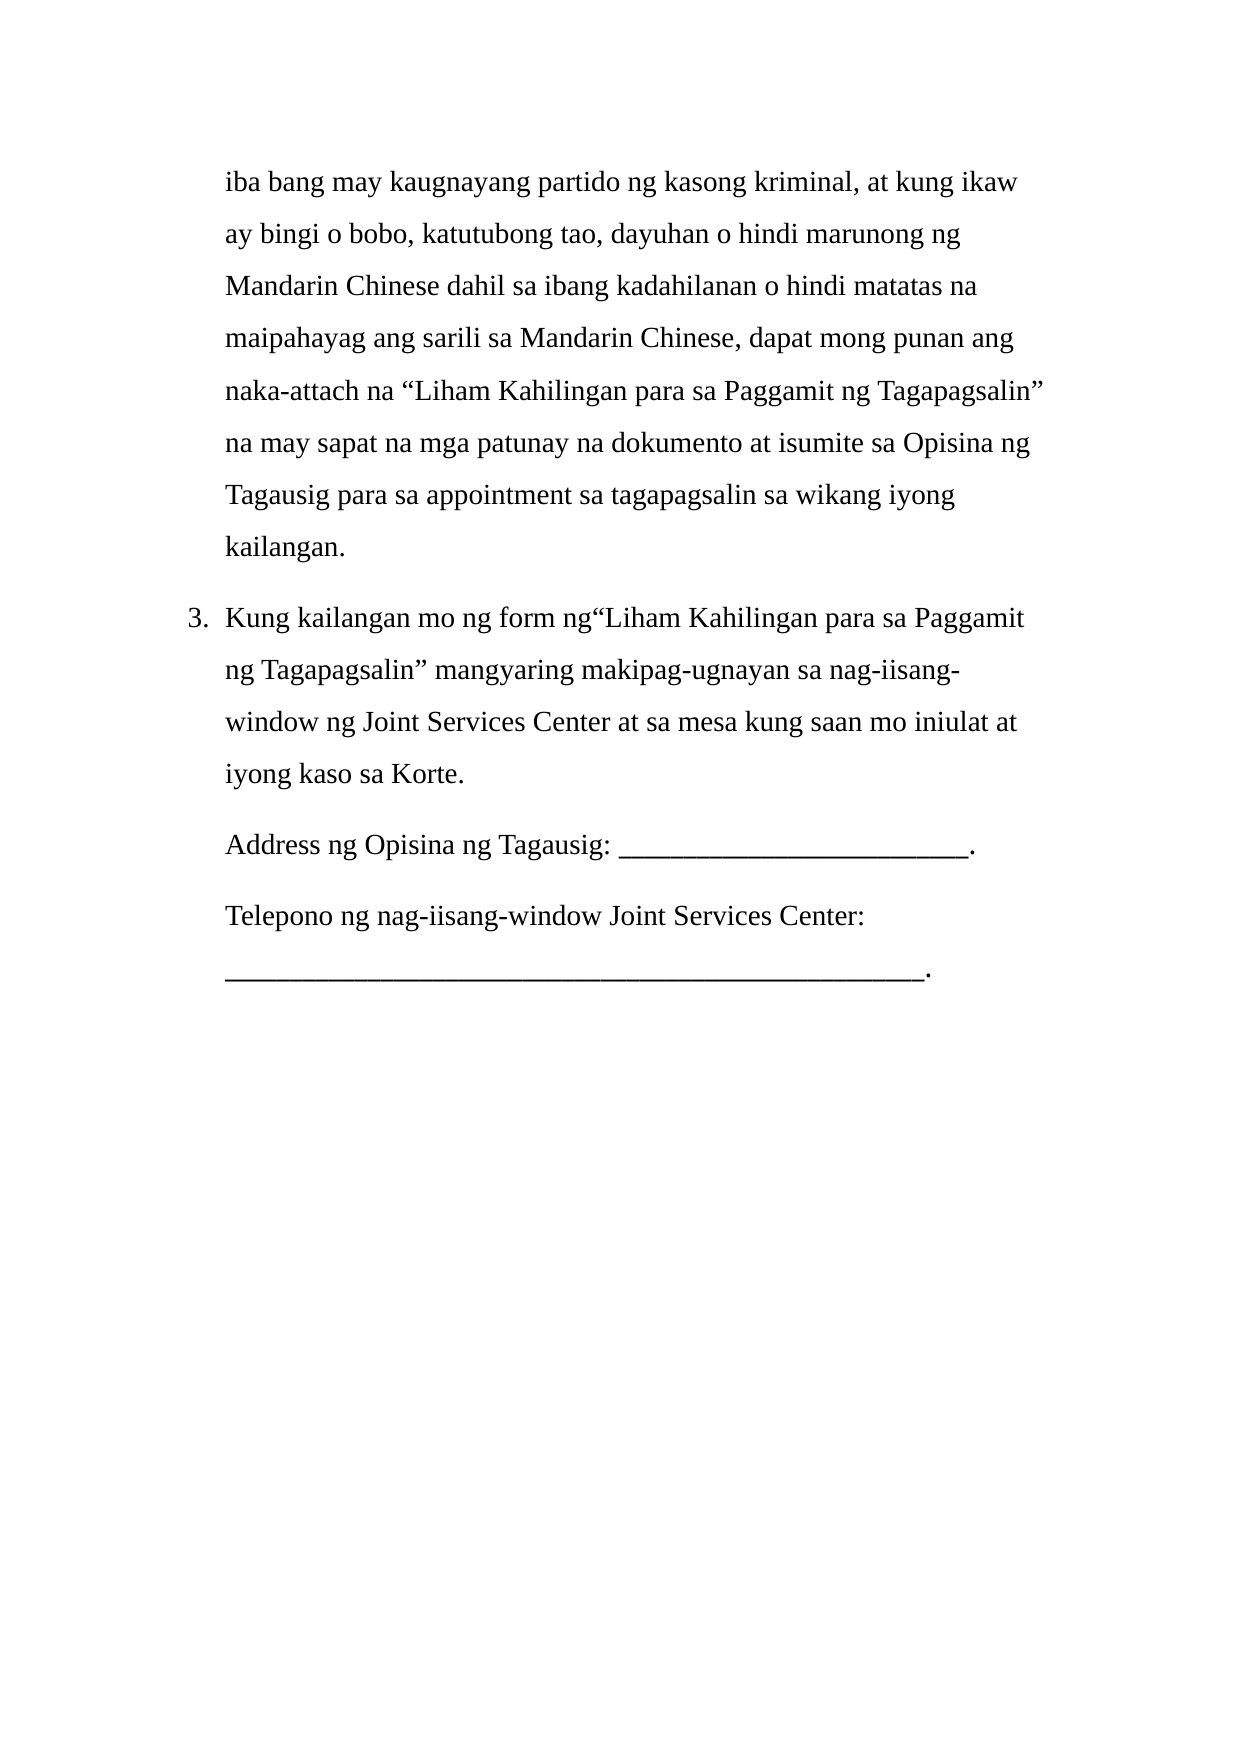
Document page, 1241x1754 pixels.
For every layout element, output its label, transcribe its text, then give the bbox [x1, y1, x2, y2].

list iba bang may kaugnayang partido ng kasong kriminal, at kung ikaw ay bingi o bobo, katutubong tao, dayuhan o hindi marunong ng Mandarin Chinese dahil sa ibang kadahilanan o hindi matatas na maipahayag ang sarili sa Mandarin Chinese, dapat mong punan ang naka-attach na “Liham Kahilingan para sa Paggamit ng Tagapagsalin” na may sapat na mga patunay na dokumento at isumite sa Opisina ng Tagausig para sa appointment sa tagapagsalin sa wikang iyong kailangan. [187, 150, 1053, 567]
text Address ng Opisina ng Tagausig: ___________________________. [225, 812, 1053, 864]
text Telepono ng nag-iisang-window Joint Services Center: ______________________________________________________. [225, 883, 1053, 987]
list Kung kailangan mo ng form ng“Liham Kahilingan para sa Paggamit ng Tagapagsalin” mangyaring makipag-ugnayan sa nag-iisang-window ng Joint Services Center at sa mesa kung saan mo iniulat at iyong kaso sa Korte. [187, 585, 1053, 794]
